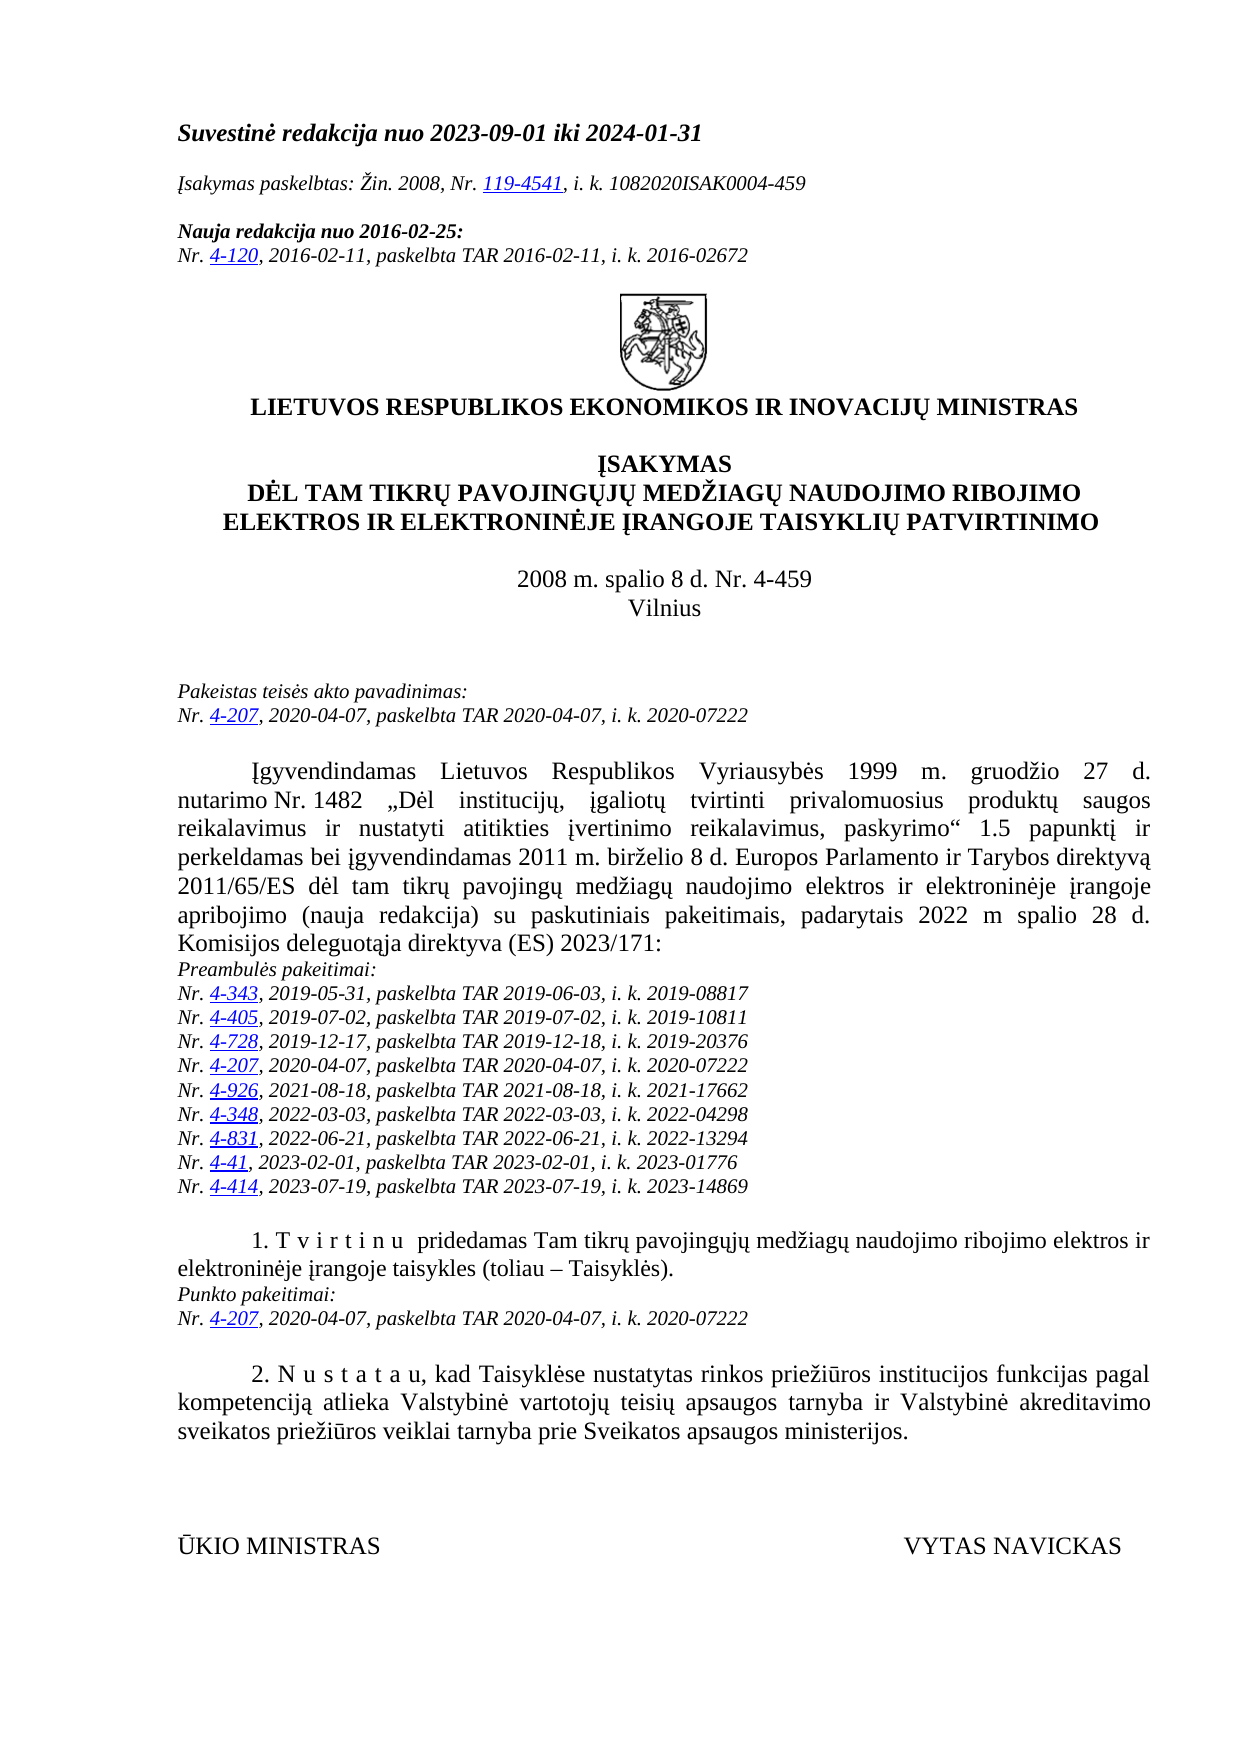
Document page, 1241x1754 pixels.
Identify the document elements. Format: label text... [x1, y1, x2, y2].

text Nr. 4-120, 2016-02-11, paskelbta TAR 2016-02-11, i. k. 2016-02672 [177, 243, 1152, 267]
text Nr. 4-926, 2021-08-18, paskelbta TAR 2021-08-18, i. k. 2021-17662 [177, 1077, 1152, 1102]
text Preambulės pakeitimai: [177, 957, 1152, 981]
text Nauja redakcija nuo 2016-02-25: [177, 219, 1152, 243]
text LIETUVOS RESPUBLIKOS EKONOMIKOS IR INOVACIJŲ MINISTRAS [177, 392, 1152, 420]
text Nr. 4-348, 2022-03-03, paskelbta TAR 2022-03-03, i. k. 2022-04298 [177, 1102, 1152, 1126]
text Nr. 4-728, 2019-12-17, paskelbta TAR 2019-12-18, i. k. 2019-20376 [177, 1029, 1152, 1053]
text Nr. 4-343, 2019-05-31, paskelbta TAR 2019-06-03, i. k. 2019-08817 [177, 981, 1152, 1005]
text Pakeistas teisės akto pavadinimas: [177, 679, 1152, 703]
text Nr. 4-207, 2020-04-07, paskelbta TAR 2020-04-07, i. k. 2020-07222 [177, 1053, 1152, 1077]
text Nr. 4-207, 2020-04-07, paskelbta TAR 2020-04-07, i. k. 2020-07222 [177, 1306, 1152, 1330]
text Suvestinė redakcija nuo 2023-09-01 iki 2024-01-31 [177, 118, 1152, 147]
text Nr. 4-41, 2023-02-01, paskelbta TAR 2023-02-01, i. k. 2023-01776 [177, 1150, 1152, 1174]
text Vilnius [177, 593, 1152, 622]
text Punkto pakeitimai: [177, 1282, 1152, 1306]
text Įgyvendindamas Lietuvos Respublikos Vyriausybės 1999 m. gruodžio 27 d. nutarimo Nr. 1482 „Dėl institucijų, įgaliotų tvirtinti privalomuosius produktų saugos reikalavimus ir nustatyti atitikties įvertinimo reikalavimus, paskyrimo“ 1.5 papunktį ir perkeldamas bei įgyvendindamas 2011 m. birželio 8 d. Europos Parlamento ir Tarybos direktyvą 2011/65/ES dėl tam tikrų pavojingų medžiagų naudojimo elektros ir elektroninėje įrangoje apribojimo (nauja redakcija) su paskutiniais pakeitimais, padarytais 2022 m spalio 28 d. Komisijos deleguotąja direktyva (ES) 2023/171: [177, 756, 1152, 957]
text 1. Tvirtinu pridedamas Tam tikrų pavojingųjų medžiagų naudojimo ribojimo elektros ir elektroninėje įrangoje taisykles (toliau – Taisyklės). [177, 1227, 1152, 1282]
text 2008 m. spalio 8 d. Nr. 4-459 [177, 564, 1152, 593]
text Nr. 4-414, 2023-07-19, paskelbta TAR 2023-07-19, i. k. 2023-14869 [177, 1174, 1152, 1198]
text ĮSAKYMAS [177, 449, 1152, 478]
text DĖL TAM TIKRŲ PAVOJINGŲJŲ MEDŽIAGŲ NAUDOJIMO RIBOJIMO ELEKTROS IR ELEKTRONINĖJE ĮRANGOJE TAISYKLIŲ PATVIRTINIMO [177, 478, 1152, 535]
text Nr. 4-405, 2019-07-02, paskelbta TAR 2019-07-02, i. k. 2019-10811 [177, 1005, 1152, 1029]
text Įsakymas paskelbtas: Žin. 2008, Nr. 119-4541, i. k. 1082020ISAK0004-459 [177, 171, 1152, 195]
text Nr. 4-207, 2020-04-07, paskelbta TAR 2020-04-07, i. k. 2020-07222 [177, 703, 1152, 727]
text ŪKIO MINISTRAS VYTAS NAVICKAS [177, 1531, 1152, 1560]
text 2. N u s t a t a u, kad Taisyklėse nustatytas rinkos priežiūros institucijos funkcijas pagal kompetenciją atlieka Valstybinė vartotojų teisių apsaugos tarnyba ir Valstybinė akreditavimo sveikatos priežiūros veiklai tarnyba prie Sveikatos apsaugos ministerijos. [177, 1359, 1152, 1445]
text Nr. 4-831, 2022-06-21, paskelbta TAR 2022-06-21, i. k. 2022-13294 [177, 1126, 1152, 1150]
